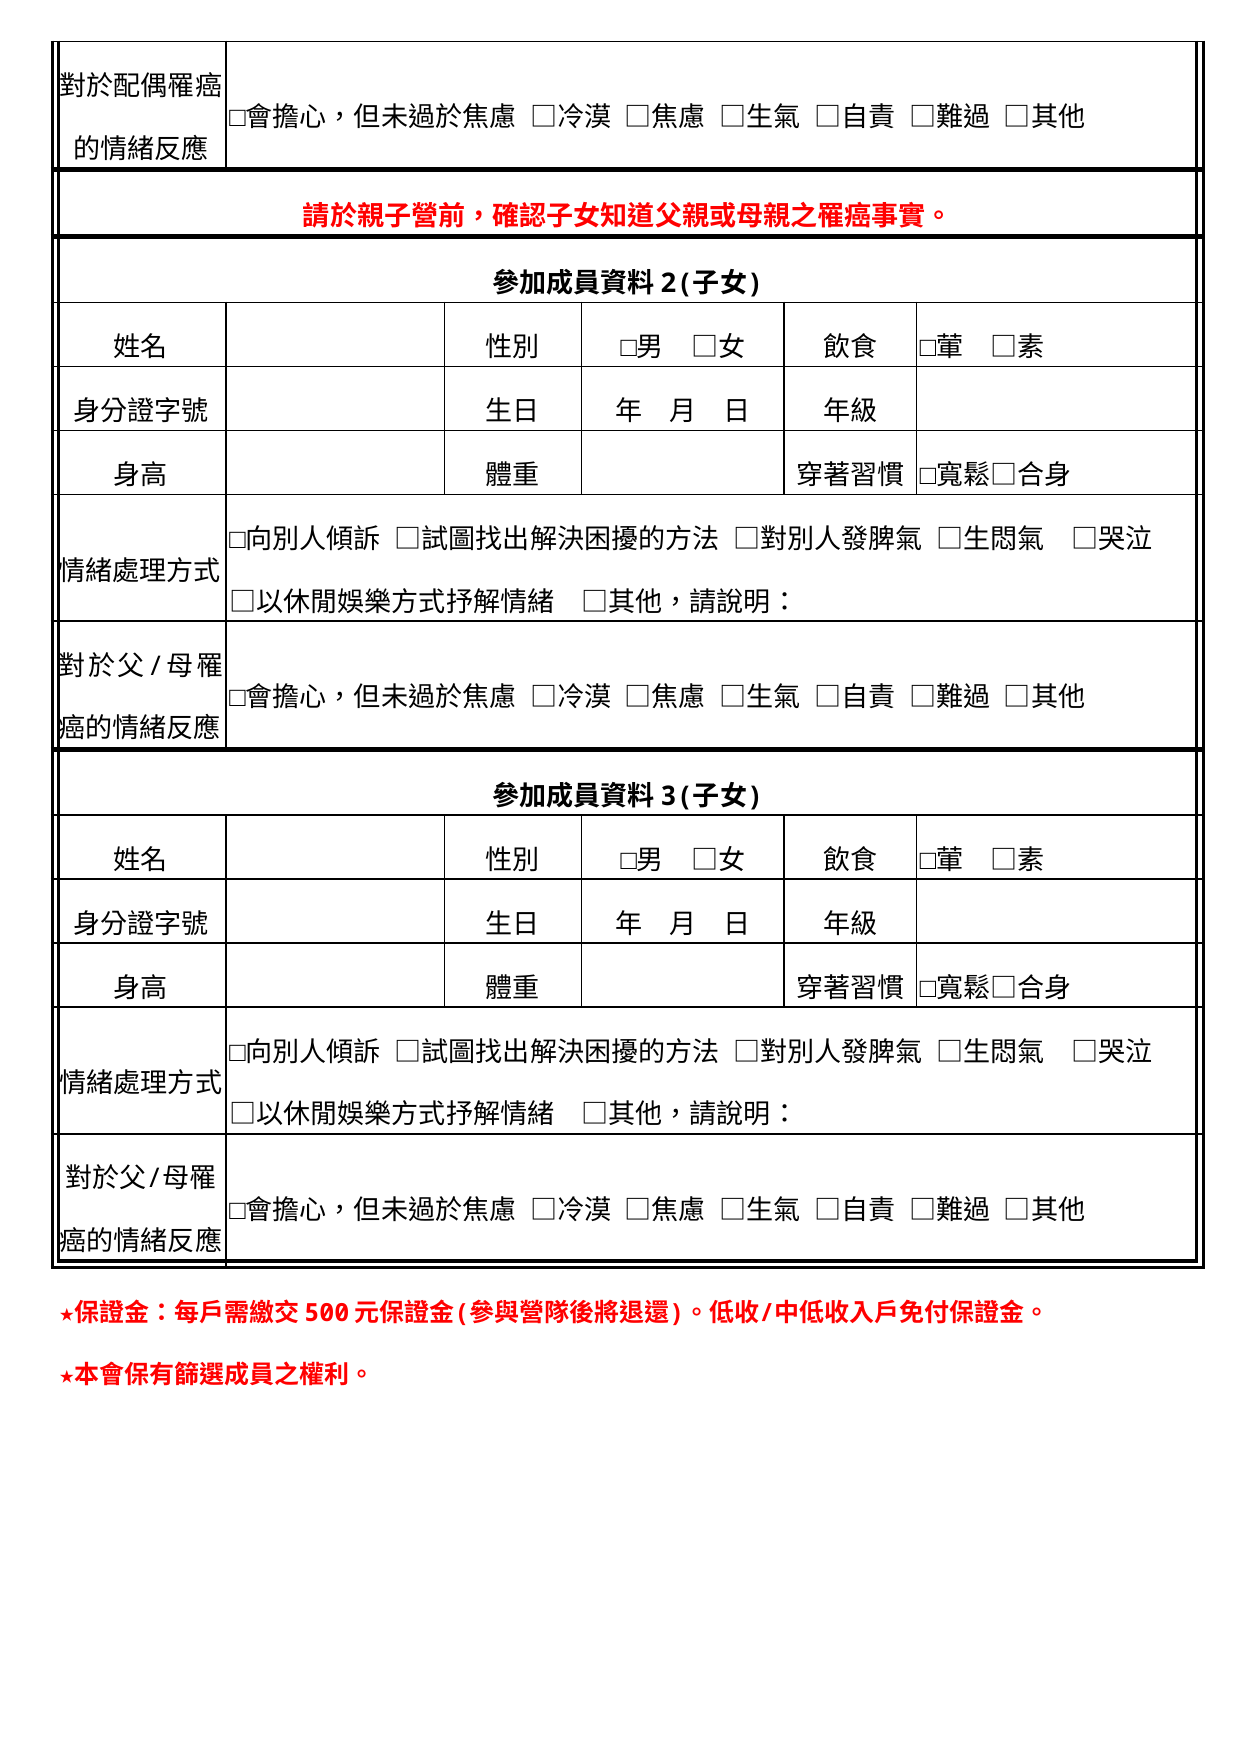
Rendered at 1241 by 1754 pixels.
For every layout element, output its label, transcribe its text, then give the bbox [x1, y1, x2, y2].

table_cell □男 □女 [582, 816, 783, 878]
table_cell 性別 [445, 816, 581, 878]
table_cell 體重 [445, 431, 581, 494]
table_cell [227, 944, 444, 1006]
table_cell 生日 [445, 880, 581, 942]
table_cell [227, 880, 444, 942]
table_cell □葷 □素 [917, 303, 1195, 366]
table_cell □向別人傾訴 □試圖找出解決困擾的方法 □對別人發脾氣 □生悶氣 □哭泣 □以休閒娛樂方式抒解情緒 □其他，請說明： [227, 495, 1195, 620]
table_cell [227, 303, 444, 366]
table_cell 身高 [60, 944, 225, 1006]
table_cell 穿著習慣 [785, 944, 916, 1006]
table_cell [917, 880, 1195, 942]
table_cell [227, 367, 444, 430]
table_cell □葷 □素 [917, 816, 1195, 878]
table_cell [582, 944, 783, 1006]
table_cell 身高 [60, 431, 225, 494]
table_cell □男 □女 [582, 303, 783, 366]
table_cell [227, 816, 444, 878]
table_cell 年 月 日 [582, 367, 783, 430]
table_cell 生日 [445, 367, 581, 430]
table_cell □向別人傾訴 □試圖找出解決困擾的方法 □對別人發脾氣 □生悶氣 □哭泣 □以休閒娛樂方式抒解情緒 □其他，請說明： [227, 1008, 1195, 1133]
table_cell 年級 [785, 367, 916, 430]
table_cell □會擔心，但未過於焦慮 □冷漠 □焦慮 □生氣 □自責 □難過 □其他 [227, 42, 1195, 167]
table_cell 參加成員資料3(子女) [60, 752, 1195, 814]
table_cell □會擔心，但未過於焦慮 □冷漠 □焦慮 □生氣 □自責 □難過 □其他 [227, 1135, 1195, 1259]
text ★本會保有篩選成員之權利。 [59, 1331, 1196, 1394]
table_cell [917, 367, 1195, 430]
table_cell 參加成員資料2(子女) [60, 239, 1195, 302]
table_cell 請於親子營前，確認子女知道父親或母親之罹癌事實。 [60, 172, 1195, 234]
table_cell 穿著習慣 [785, 431, 916, 494]
table_cell 對於父/母罹癌的情緒反應 [60, 1135, 225, 1259]
table_cell □會擔心，但未過於焦慮 □冷漠 □焦慮 □生氣 □自責 □難過 □其他 [227, 622, 1195, 747]
table_cell 情緒處理方式 [60, 1008, 225, 1133]
table_cell 對於父/母罹癌的情緒反應 [60, 622, 225, 747]
table_cell □寬鬆□合身 [917, 944, 1195, 1006]
table_cell 飲食 [785, 303, 916, 366]
table_cell 飲食 [785, 816, 916, 878]
table_cell 年 月 日 [582, 880, 783, 942]
table_cell [227, 431, 444, 494]
table_cell 身分證字號 [60, 880, 225, 942]
table_cell 姓名 [60, 303, 225, 366]
table_cell 年級 [785, 880, 916, 942]
table_cell 姓名 [60, 816, 225, 878]
table_cell 對於配偶罹癌的情緒反應 [60, 42, 225, 167]
table_cell 性別 [445, 303, 581, 366]
table_cell 身分證字號 [60, 367, 225, 430]
table_cell □寬鬆□合身 [917, 431, 1195, 494]
table_cell [582, 431, 783, 494]
table_cell 情緒處理方式 [60, 495, 225, 620]
text ★保證金：每戶需繳交500元保證金(參與營隊後將退還)。低收/中低收入戶免付保證金。 [59, 1269, 1196, 1331]
table_cell 體重 [445, 944, 581, 1006]
